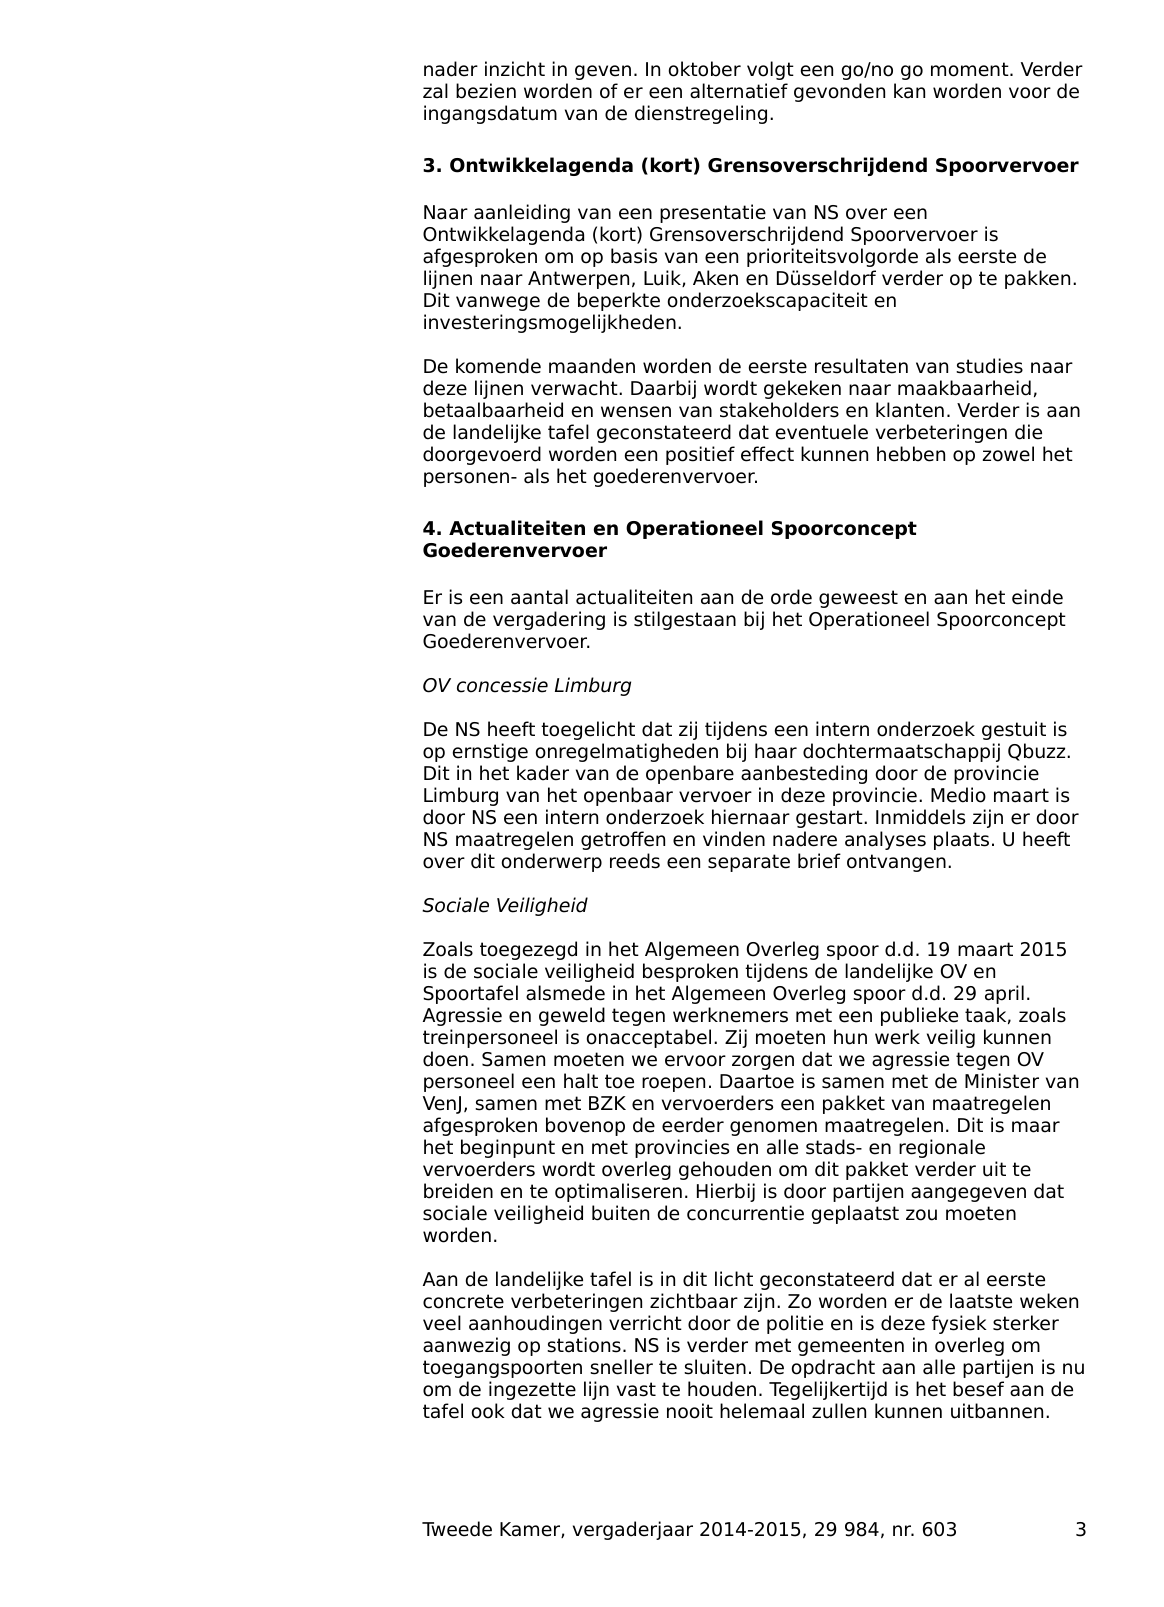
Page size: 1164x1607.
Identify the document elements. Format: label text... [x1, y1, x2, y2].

subtitle OV concessie Limburg [422, 675, 1087, 697]
subtitle 3. Ontwikkelagenda (kort) Grensoverschrijdend Spoorvervoer [422, 155, 1087, 177]
text Aan de landelijke tafel is in dit licht geconstateerd dat er al eerste concrete verbeteringen zichtbaar zijn. Zo worden er de laatste weken veel aanhoudingen verricht door de politie en is deze fysiek sterker aanwezig op stations. NS is verder met gemeenten in overleg om toegangspoorten sneller te sluiten. De opdracht aan alle partijen is nu om de ingezette lijn vast te houden. Tegelijkertijd is het besef aan de tafel ook dat we agressie nooit helemaal zullen kunnen uitbannen. [422, 1269, 1087, 1423]
subtitle Sociale Veiligheid [422, 895, 1087, 917]
text De komende maanden worden de eerste resultaten van studies naar deze lijnen verwacht. Daarbij wordt gekeken naar maakbaarheid, betaalbaarheid en wensen van stakeholders en klanten. Verder is aan de landelijke tafel geconstateerd dat eventuele verbeteringen die doorgevoerd worden een positief effect kunnen hebben op zowel het personen- als het goederenvervoer. [422, 356, 1087, 488]
text Zoals toegezegd in het Algemeen Overleg spoor d.d. 19 maart 2015 is de sociale veiligheid besproken tijdens de landelijke OV en Spoortafel alsmede in het Algemeen Overleg spoor d.d. 29 april. Agressie en geweld tegen werknemers met een publieke taak, zoals treinpersoneel is onacceptabel. Zij moeten hun werk veilig kunnen doen. Samen moeten we ervoor zorgen dat we agressie tegen OV personeel een halt toe roepen. Daartoe is samen met de Minister van VenJ, samen met BZK en vervoerders een pakket van maatregelen afgesproken bovenop de eerder genomen maatregelen. Dit is maar het beginpunt en met provincies en alle stads- en regionale vervoerders wordt overleg gehouden om dit pakket verder uit te breiden en te optimaliseren. Hierbij is door partijen aangegeven dat sociale veiligheid buiten de concurrentie geplaatst zou moeten worden. [422, 939, 1087, 1247]
text Naar aanleiding van een presentatie van NS over een Ontwikkelagenda (kort) Grensoverschrijdend Spoorvervoer is afgesproken om op basis van een prioriteitsvolgorde als eerste de lijnen naar Antwerpen, Luik, Aken en Düsseldorf verder op te pakken. Dit vanwege de beperkte onderzoekscapaciteit en investeringsmogelijkheden. [422, 202, 1087, 334]
text Er is een aantal actualiteiten aan de orde geweest en aan het einde van de vergadering is stilgestaan bij het Operationeel Spoorconcept Goederenvervoer. [422, 587, 1087, 653]
subtitle 4. Actualiteiten en Operationeel Spoorconcept Goederenvervoer [422, 518, 1087, 562]
text nader inzicht in geven. In oktober volgt een go/no go moment. Verder zal bezien worden of er een alternatief gevonden kan worden voor de ingangsdatum van de dienstregeling. [422, 59, 1087, 125]
text De NS heeft toegelicht dat zij tijdens een intern onderzoek gestuit is op ernstige onregelmatigheden bij haar dochtermaatschappij Qbuzz. Dit in het kader van de openbare aanbesteding door de provincie Limburg van het openbaar vervoer in deze provincie. Medio maart is door NS een intern onderzoek hiernaar gestart. Inmiddels zijn er door NS maatregelen getroffen en vinden nadere analyses plaats. U heeft over dit onderwerp reeds een separate brief ontvangen. [422, 719, 1087, 873]
